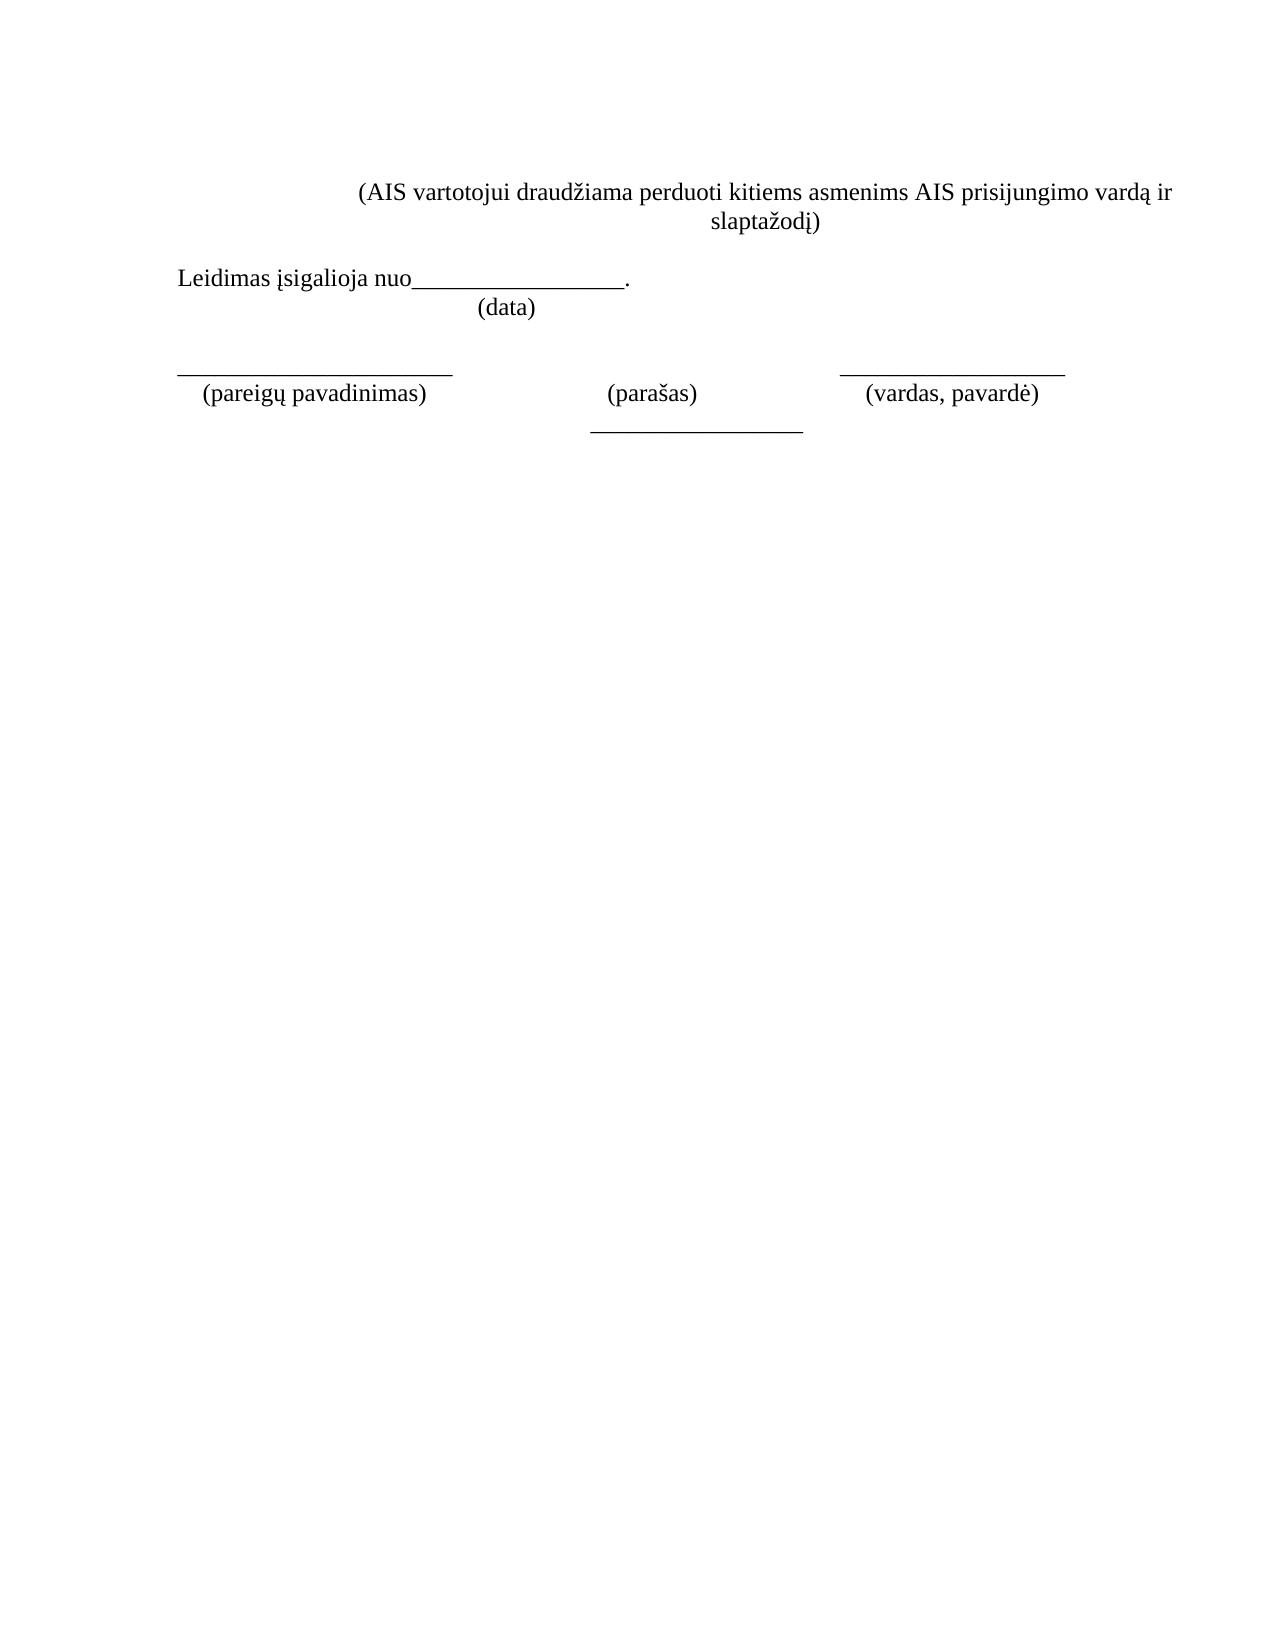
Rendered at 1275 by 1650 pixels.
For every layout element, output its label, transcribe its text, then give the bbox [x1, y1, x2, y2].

text (pareigų pavadinimas) (parašas) (vardas, pavardė) [202, 378, 1216, 407]
text (data) [477, 292, 1216, 321]
text ______________________ __________________ [177, 350, 1216, 378]
text _________________ [177, 407, 1216, 436]
text (AIS vartotojui draudžiama perduoti kitiems asmenims AIS prisijungimo vardą ir slaptažodį) [315, 177, 1216, 235]
text Leidimas įsigalioja nuo_________________. [177, 263, 1216, 292]
